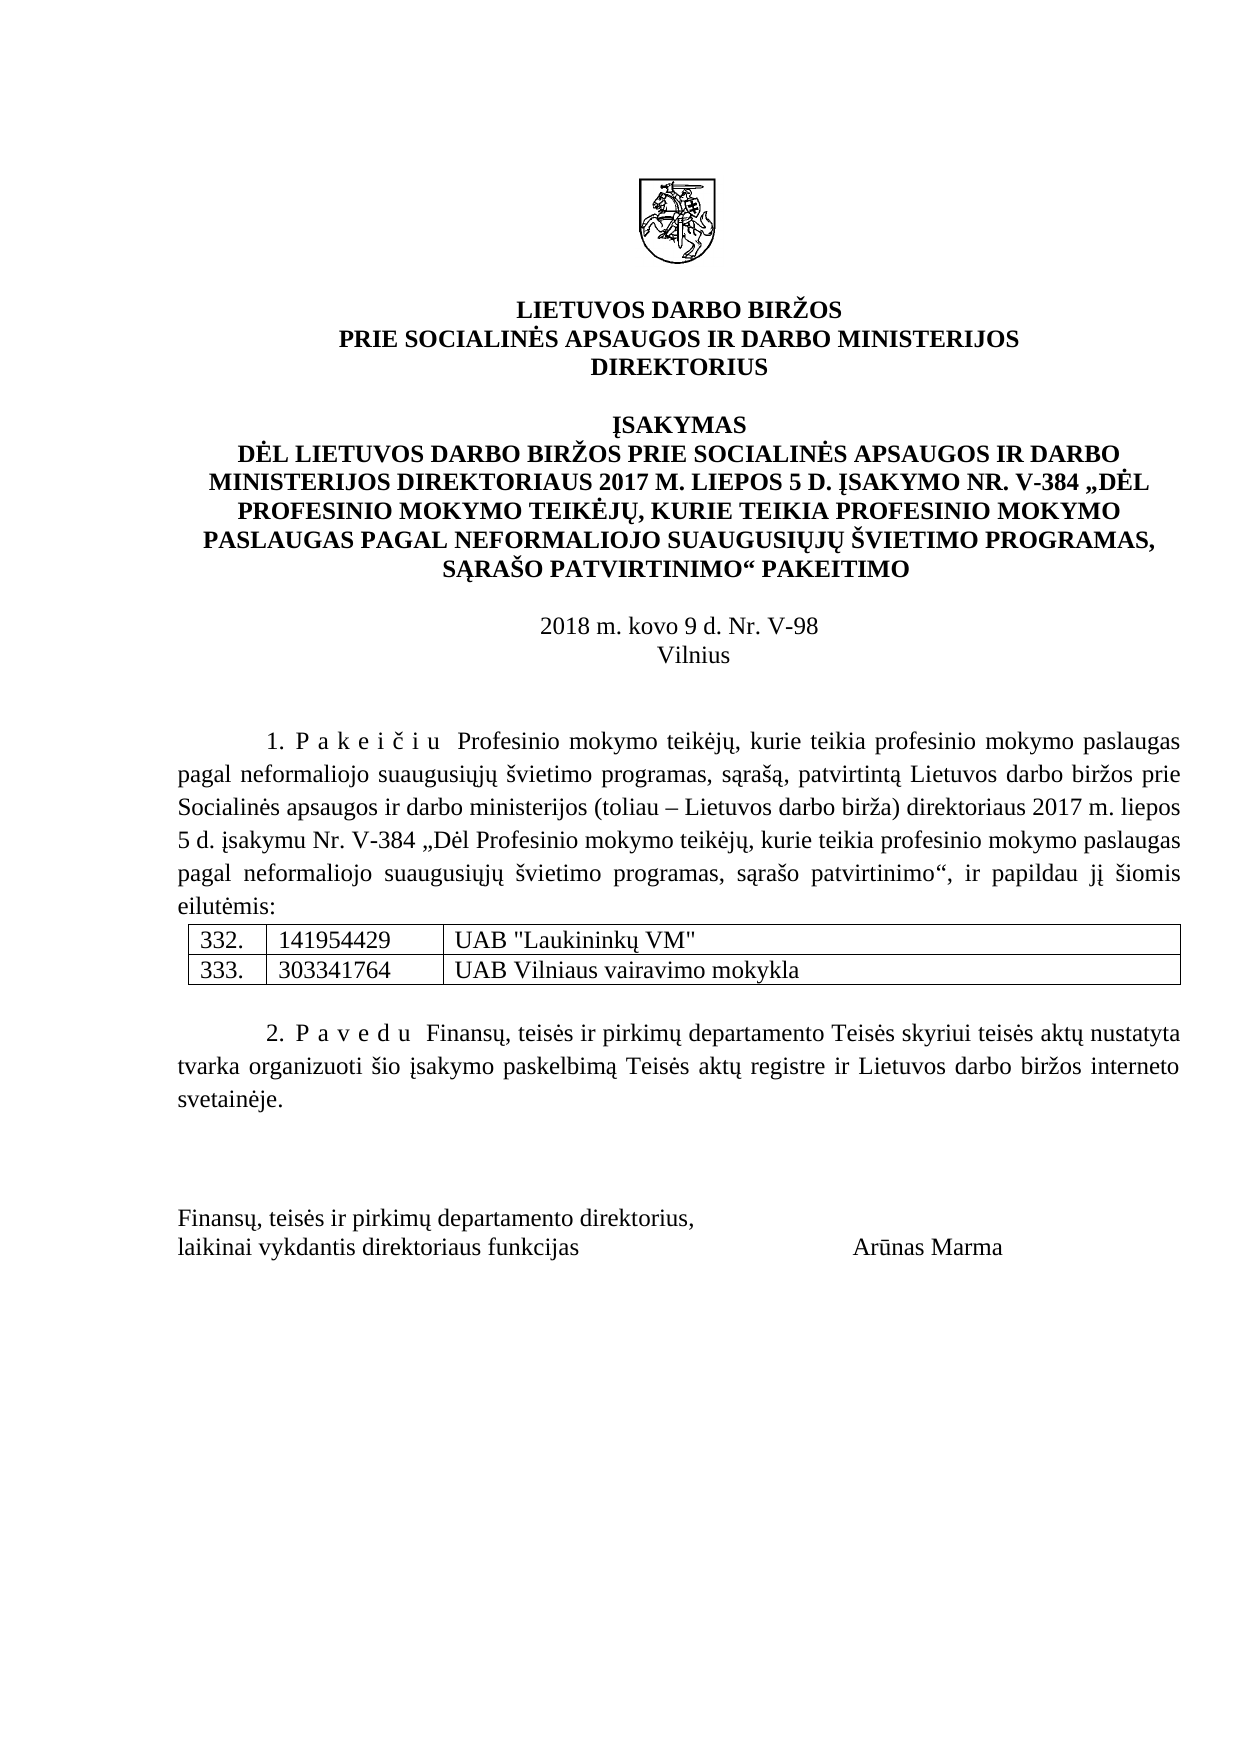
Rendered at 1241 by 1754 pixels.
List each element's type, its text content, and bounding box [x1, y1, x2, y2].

table_cell 303341764 [267, 955, 443, 984]
text DĖL LIETUVOS DARBO BIRŽOS PRIE SOCIALINĖS APSAUGOS IR DARBO MINISTERIJOS DIREKTORIAUS 2017 M. LIEPOS 5 D. ĮSAKYMO NR. V-384 „DĖL Profesinio mokymo teikėjų, kurie teikia profesinio mokymo paslaugas pagal neformaliojo suaugusiųjų švietimo programas, sąrašo patvirtinimo“ PAKEITIMO [177, 439, 1181, 582]
table_cell 333. [189, 955, 266, 984]
text 2018 m. kovo 9 d. Nr. V-98 [177, 611, 1181, 640]
text 1. Pakeičiu Profesinio mokymo teikėjų, kurie teikia profesinio mokymo paslaugas pagal neformaliojo suaugusiųjų švietimo programas, sąrašą, patvirtintą Lietuvos darbo biržos prie Socialinės apsaugos ir darbo ministerijos (toliau – Lietuvos darbo birža) direktoriaus 2017 m. liepos 5 d. įsakymu Nr. V-384 „Dėl Profesinio mokymo teikėjų, kurie teikia profesinio mokymo paslaugas pagal neformaliojo suaugusiųjų švietimo programas, sąrašo patvirtinimo“, ir papildau jį šiomis eilutėmis: [177, 726, 1181, 920]
text ĮSAKYMAS [177, 410, 1181, 439]
table_header 141954429 [267, 925, 443, 954]
text laikinai vykdantis direktoriaus funkcijas Arūnas Marma [177, 1232, 1181, 1261]
table_header 332. [189, 925, 266, 954]
text Finansų, teisės ir pirkimų departamento direktorius, [177, 1203, 1181, 1232]
table_cell UAB Vilniaus vairavimo mokykla [444, 955, 1180, 984]
text Vilnius [177, 640, 1209, 669]
text 2. Pavedu Finansų, teisės ir pirkimų departamento Teisės skyriui teisės aktų nustatyta tvarka organizuoti šio įsakymo paskelbimą Teisės aktų registre ir Lietuvos darbo biržos interneto svetainėje. [177, 1018, 1181, 1113]
table_header UAB "Laukininkų VM" [444, 925, 1180, 954]
text LIETUVOS DARBO BIRŽOS prie socialinės apsaugos ir darbo ministerijos DIREKTORIUS [177, 295, 1181, 381]
